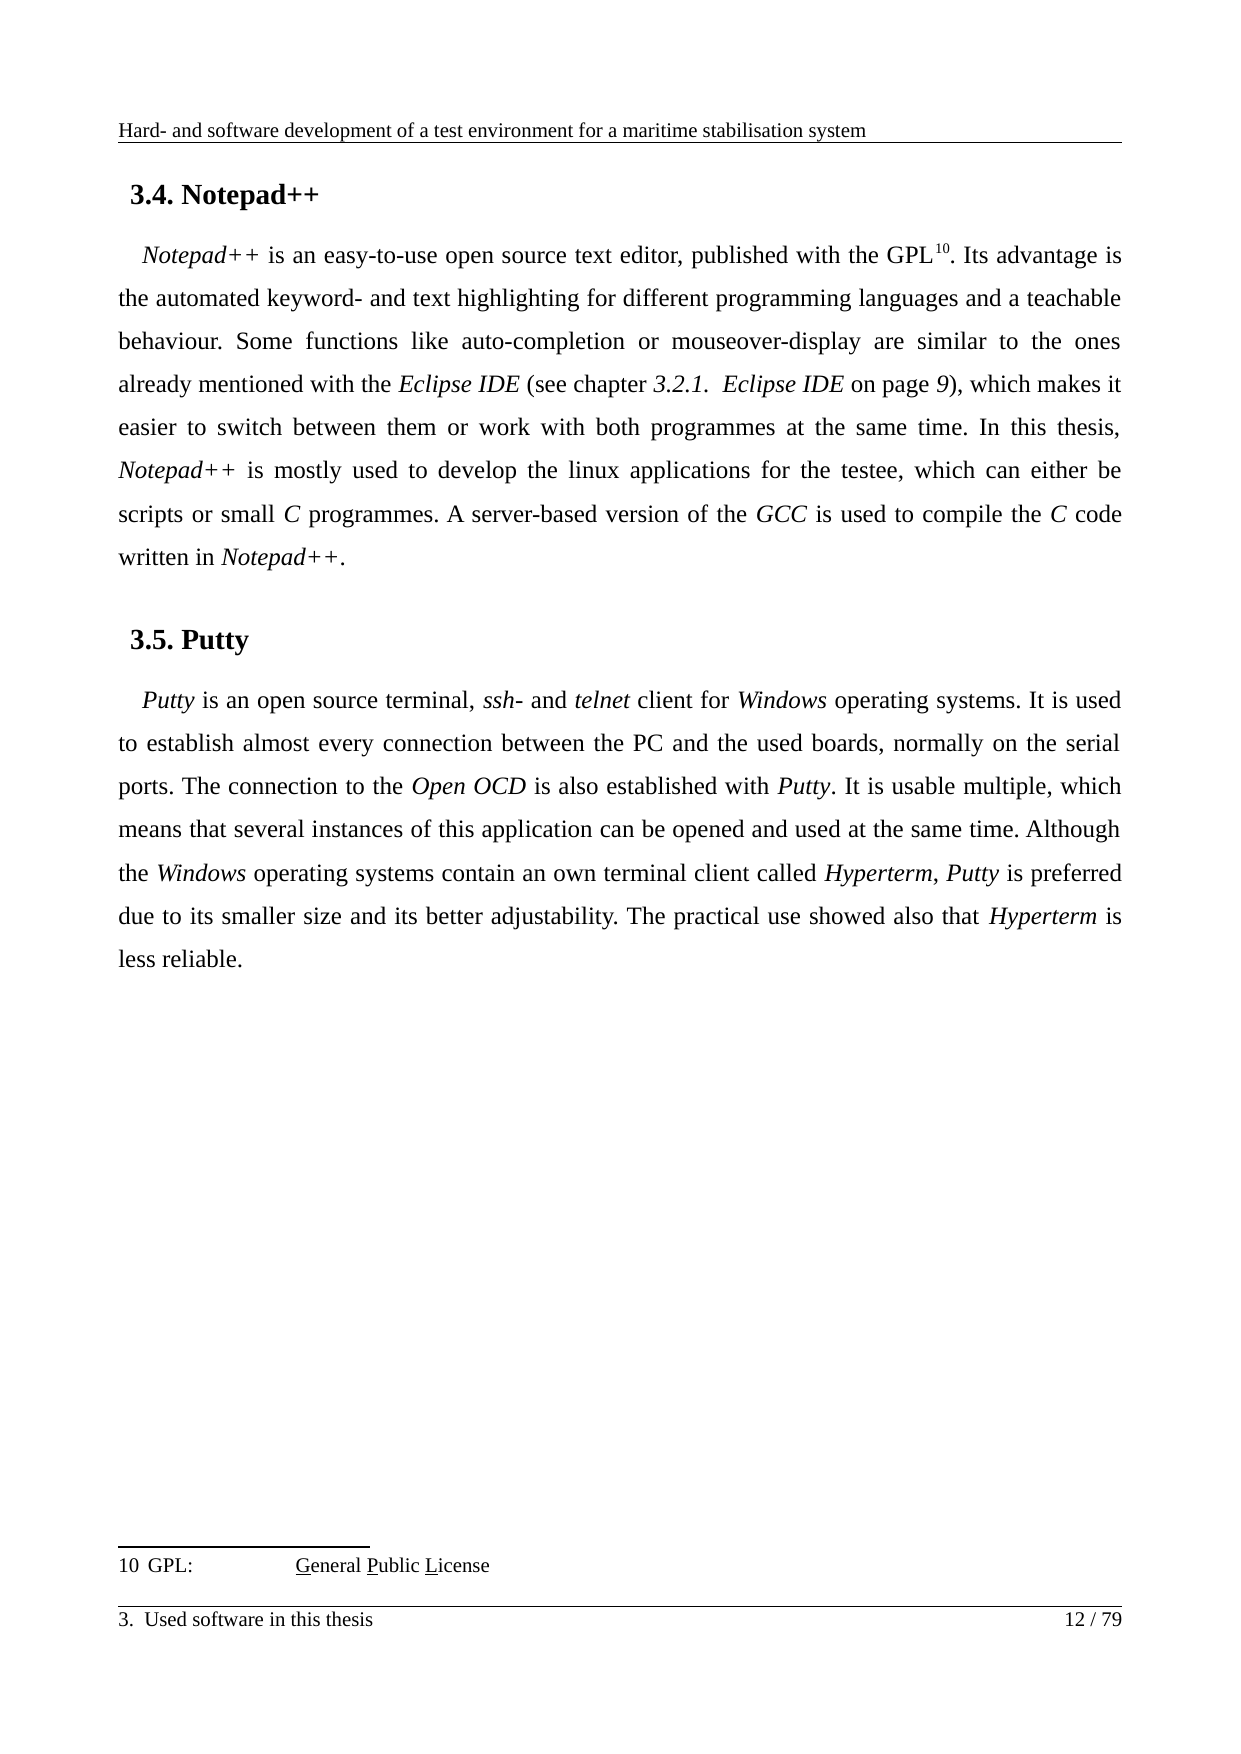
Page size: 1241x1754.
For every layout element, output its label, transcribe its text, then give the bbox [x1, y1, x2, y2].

text Putty is an open source terminal, ssh- and telnet client for Windows operating systems. It is used to establish almost every connection between the PC and the used boards, normally on the serial ports. The connection to the Open OCD is also established with Putty. It is usable multiple, which means that several instances of this application can be opened and used at the same time. Although the Windows operating systems contain an own terminal client called Hyperterm, Putty is preferred due to its smaller size and its better adjustability. The practical use showed also that Hyperterm is less reliable. [118, 685, 1122, 973]
subtitle Notepad++ [118, 177, 1122, 211]
subtitle Putty [118, 622, 1122, 656]
text GPL: General Public License [118, 1553, 1122, 1577]
text Notepad++ is an easy-to-use open source text editor, published with the GPL. Its advantage is the automated keyword- and text highlighting for different programming languages and a teachable behaviour. Some functions like auto-completion or mouseover-display are similar to the ones already mentioned with the Eclipse IDE (see chapter 3.2.1. Eclipse IDE on page 8), which makes it easier to switch between them or work with both programmes at the same time. In this thesis, Notepad++ is mostly used to develop the linux applications for the testee, which can either be scripts or small C programmes. A server-based version of the GCC is used to compile the C code written in Notepad++. [118, 240, 1122, 571]
